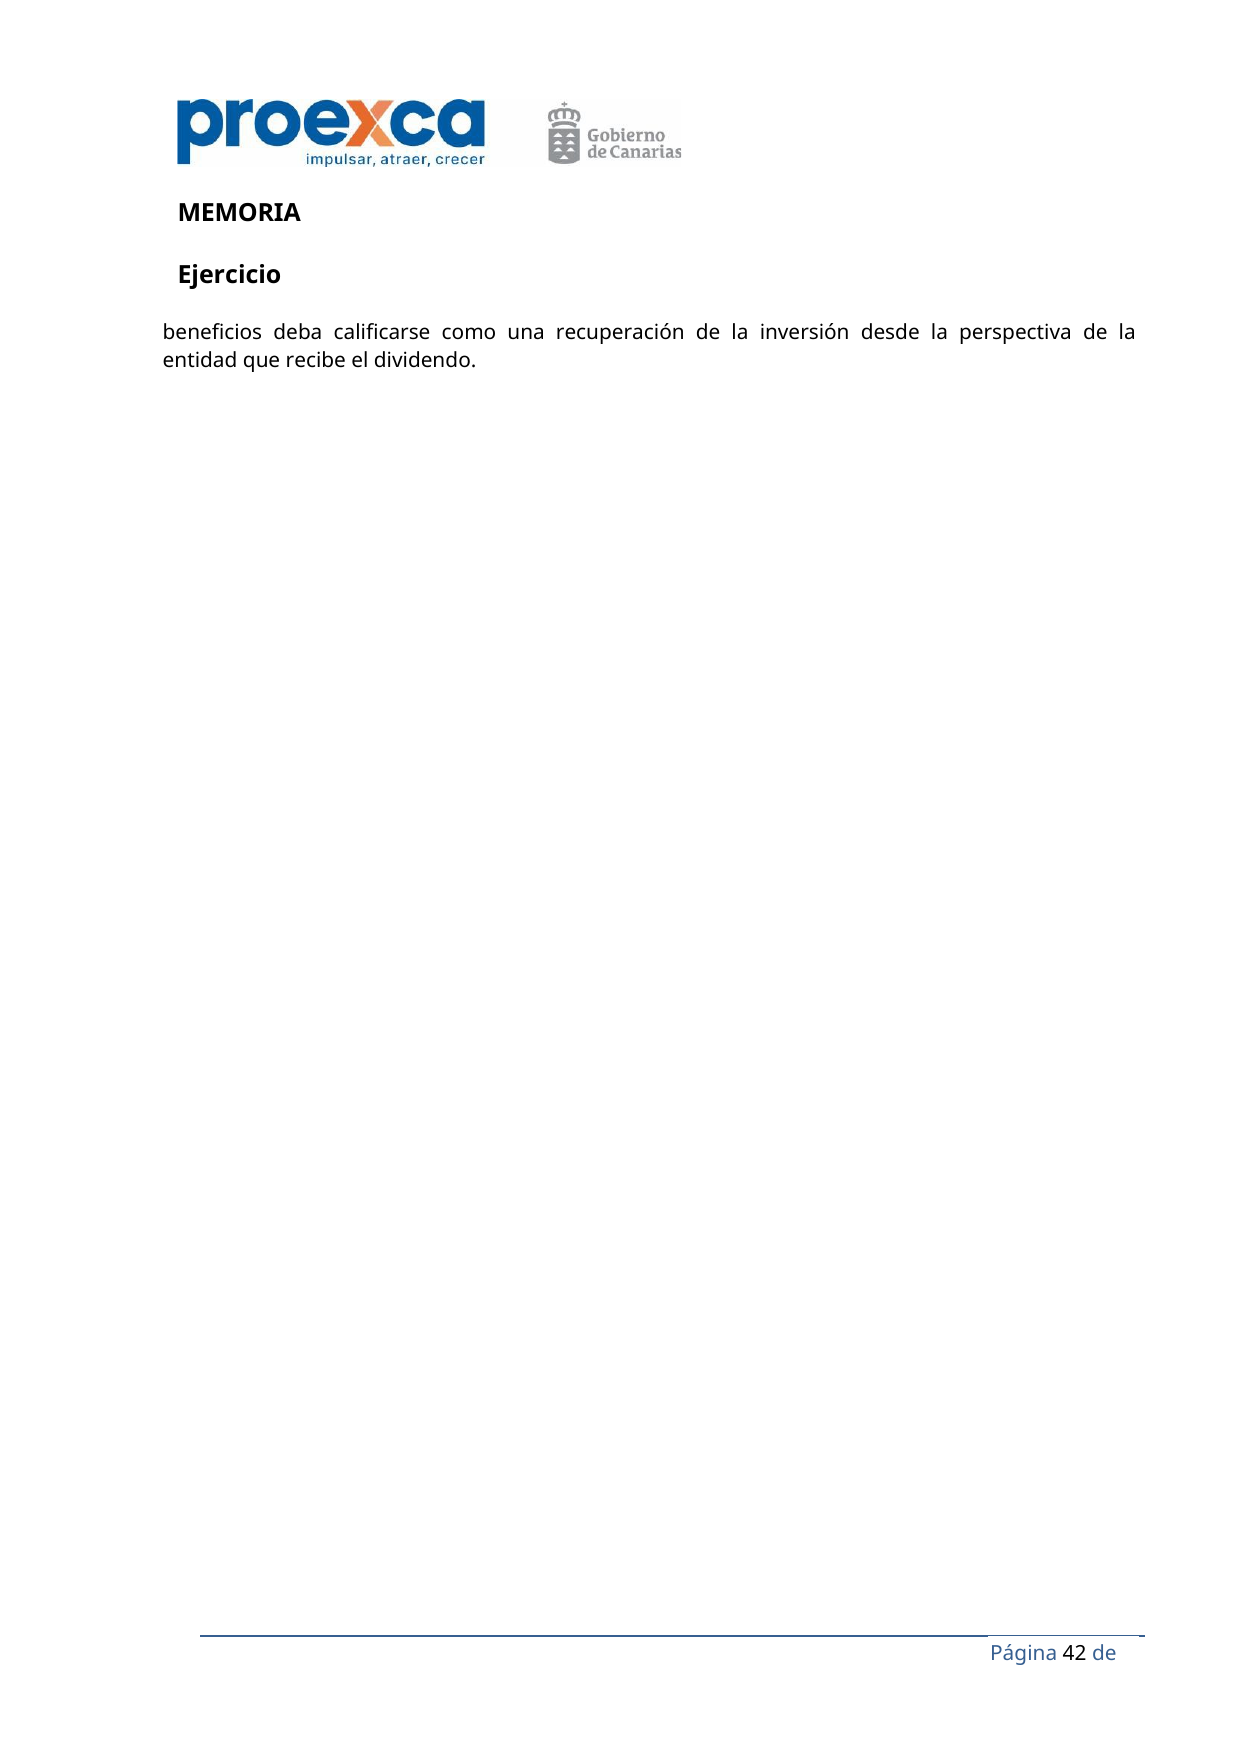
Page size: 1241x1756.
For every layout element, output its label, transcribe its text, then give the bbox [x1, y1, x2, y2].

list beneficios deba calificarse como una recuperación de la inversión desde la perspectiva de la entidad que recibe el dividendo. [162, 317, 1138, 374]
